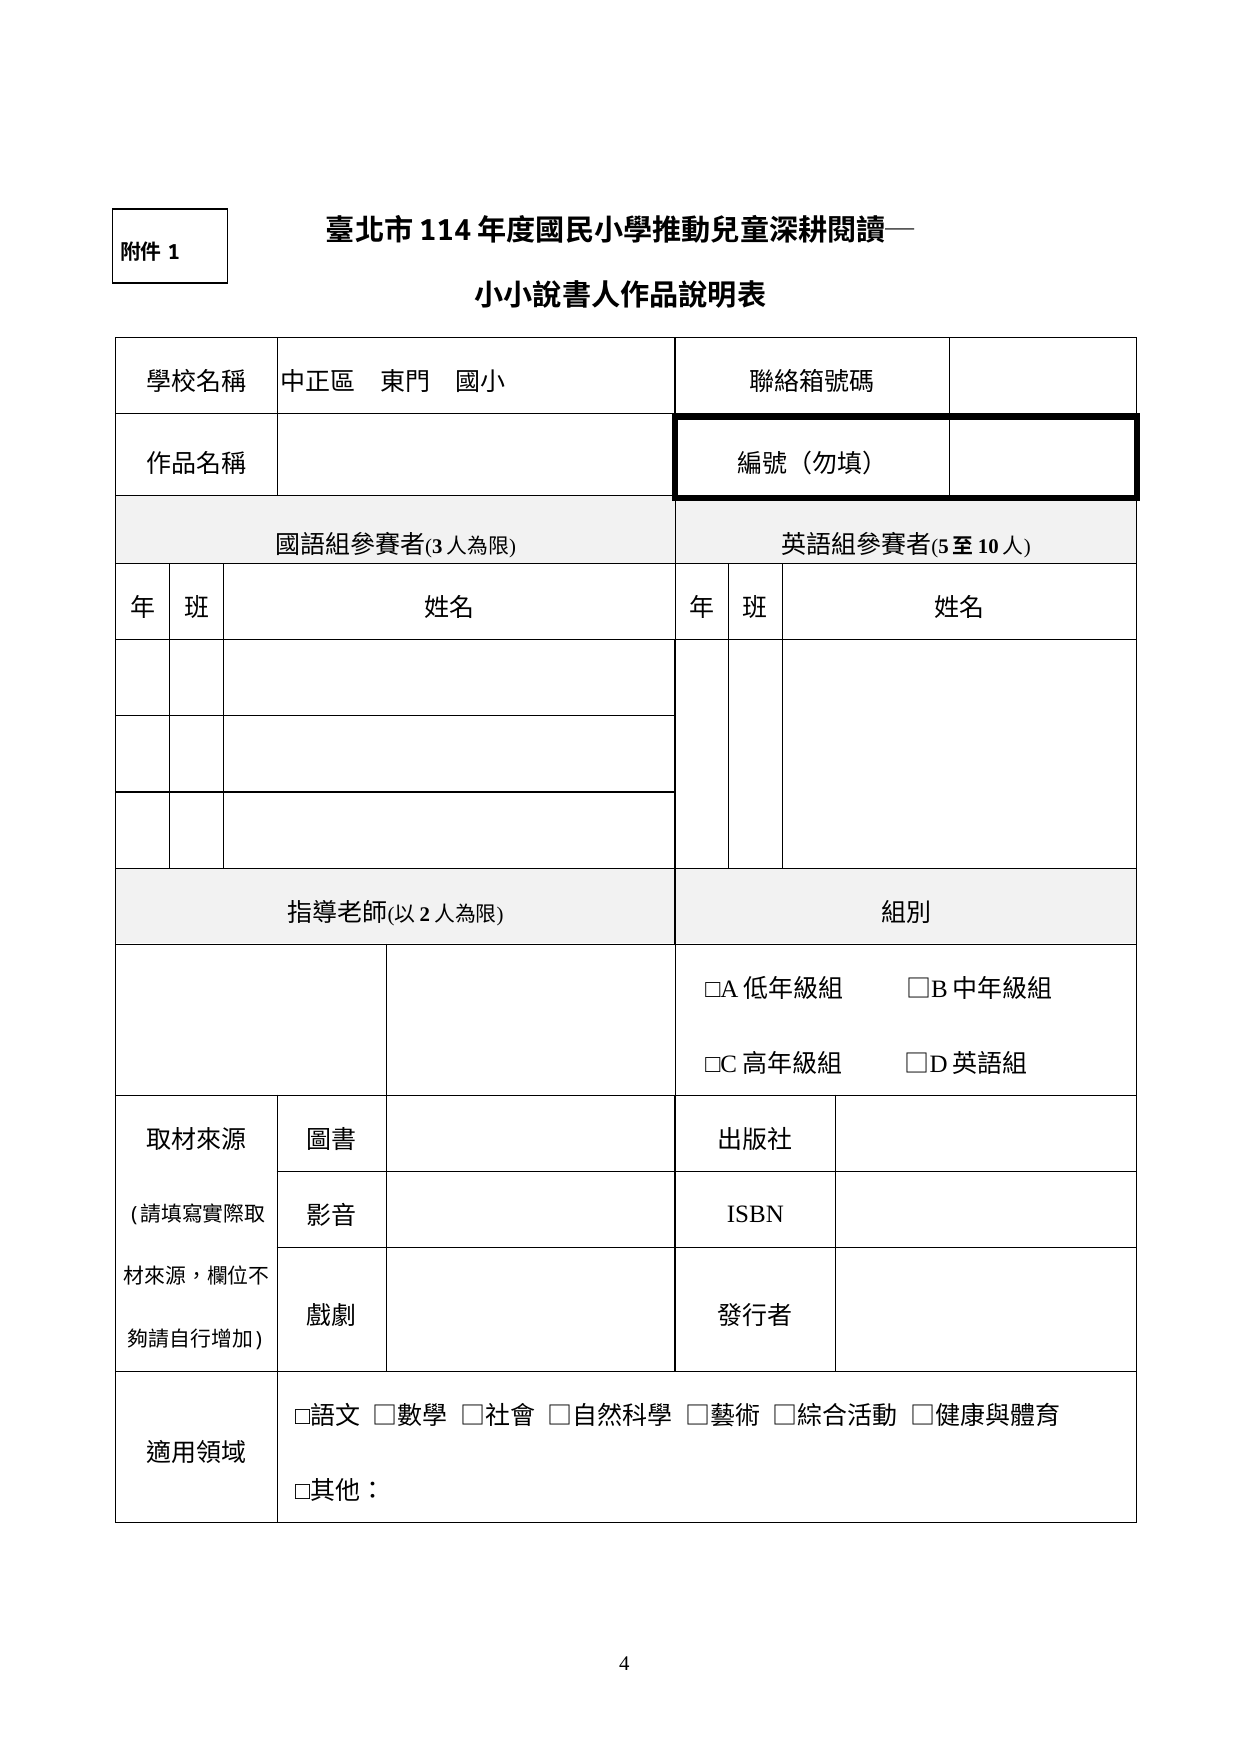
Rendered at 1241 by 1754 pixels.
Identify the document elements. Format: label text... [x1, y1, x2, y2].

table_cell [224, 640, 674, 715]
table_cell 指導老師(以2人為限) [116, 869, 674, 943]
table_cell 班 [729, 564, 782, 639]
table_cell [116, 945, 386, 1094]
table_header 學校名稱 [116, 338, 277, 413]
table_cell 姓名 [783, 564, 1136, 639]
table_cell 國語組參賽者(3人為限) [116, 496, 675, 563]
table_cell 編號（勿填） [678, 420, 949, 494]
table_cell [170, 716, 223, 791]
table_cell [676, 640, 728, 867]
table_cell 英語組參賽者(5至10人) [676, 501, 1136, 563]
table_cell 組別 [676, 869, 1136, 943]
text 臺北市114年度國民小學推動兒童深耕閱讀─ [112, 206, 1128, 249]
table_header 中正區 東門 國小 [278, 338, 674, 413]
table_cell [387, 945, 675, 1094]
table_cell [224, 716, 674, 791]
table_cell 取材來源 (請填寫實際取材來源，欄位不夠請自行增加) [116, 1096, 277, 1371]
table_cell 姓名 [224, 564, 675, 639]
table_cell [387, 1096, 674, 1171]
table_cell [278, 414, 672, 494]
table_cell [836, 1096, 1136, 1171]
table_cell [729, 640, 782, 867]
table_cell 圖書 [278, 1096, 386, 1171]
table_cell 發行者 [676, 1248, 835, 1371]
table_cell [116, 793, 169, 867]
table_cell [783, 640, 1136, 867]
table_cell [116, 640, 169, 715]
table_cell 班 [170, 564, 223, 639]
table_header 聯絡箱號碼 [676, 338, 949, 413]
table_cell ISBN [676, 1172, 835, 1247]
table_cell 戲劇 [278, 1248, 386, 1371]
table_header [950, 338, 1136, 413]
table_cell [170, 793, 223, 867]
table_cell [116, 716, 169, 791]
table_cell [387, 1248, 674, 1371]
table_cell 影音 [278, 1172, 386, 1247]
table_cell [170, 640, 223, 715]
table_cell [836, 1248, 1136, 1371]
table_cell □A低年級組 □B中年級組 □C高年級組 □D英語組 [676, 945, 1136, 1094]
table_cell [950, 420, 1134, 494]
text 小小說書人作品說明表 [112, 272, 1128, 314]
table_cell 年 [676, 564, 728, 639]
table_cell 作品名稱 [116, 414, 277, 494]
table_cell 適用領域 [116, 1372, 277, 1522]
table_cell [836, 1172, 1136, 1247]
table_cell 年 [116, 564, 169, 639]
table_cell [224, 793, 674, 867]
table_cell 出版社 [676, 1096, 835, 1171]
table_cell □語文 □數學 □社會 □自然科學 □藝術 □綜合活動 □健康與體育 □其他： [278, 1372, 1136, 1522]
table_cell [387, 1172, 674, 1247]
